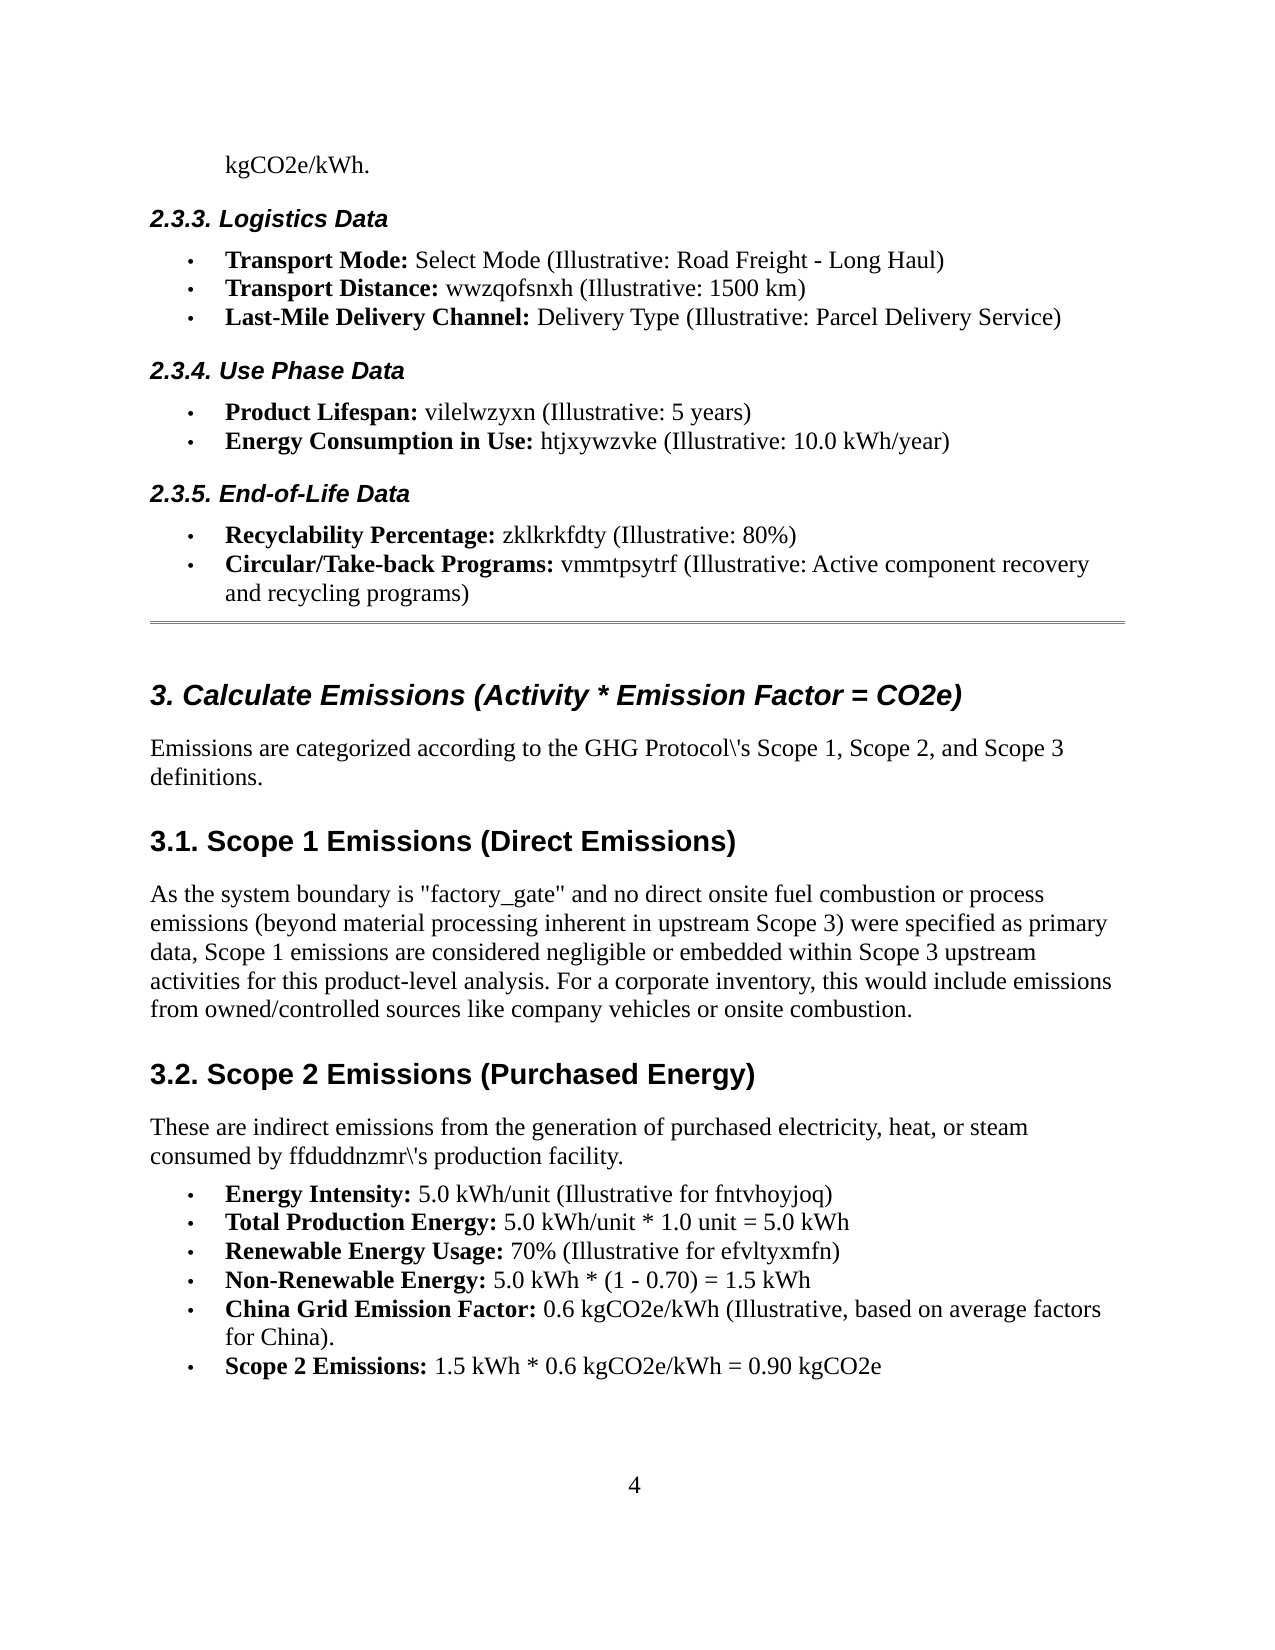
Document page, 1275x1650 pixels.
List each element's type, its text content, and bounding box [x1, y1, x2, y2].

list kgCO2e/kWh. [187, 150, 1125, 179]
list Renewable Energy Usage: 70% (Illustrative for efvltyxmfn) [187, 1236, 1125, 1265]
list Last-Mile Delivery Channel: Delivery Type (Illustrative: Parcel Delivery Service) [187, 302, 1125, 331]
list Energy Intensity: 5.0 kWh/unit (Illustrative for fntvhoyjoq) [187, 1179, 1125, 1207]
list Circular/Take-back Programs: vmmtpsytrf (Illustrative: Active component recovery and recycling programs) [187, 549, 1125, 607]
list Non-Renewable Energy: 5.0 kWh * (1 - 0.70) = 1.5 kWh [187, 1265, 1125, 1294]
list Total Production Energy: 5.0 kWh/unit * 1.0 unit = 5.0 kWh [187, 1207, 1125, 1236]
subtitle 2.3.4. Use Phase Data [150, 356, 1125, 384]
text These are indirect emissions from the generation of purchased electricity, heat, or steam consumed by ffduddnzmr\'s production facility. [150, 1112, 1125, 1170]
subtitle 2.3.3. Logistics Data [150, 204, 1125, 232]
list China Grid Emission Factor: 0.6 kgCO2e/kWh (Illustrative, based on average factors for China). [187, 1294, 1125, 1351]
list Transport Mode: Select Mode (Illustrative: Road Freight - Long Haul) [187, 245, 1125, 273]
subtitle 3.1. Scope 1 Emissions (Direct Emissions) [150, 824, 1125, 858]
subtitle 2.3.5. End-of-Life Data [150, 479, 1125, 508]
list Energy Consumption in Use: htjxywzvke (Illustrative: 10.0 kWh/year) [187, 426, 1125, 454]
list Recyclability Percentage: zklkrkfdty (Illustrative: 80%) [187, 521, 1125, 549]
text Emissions are categorized according to the GHG Protocol\'s Scope 1, Scope 2, and Scope 3 definitions. [150, 733, 1125, 791]
subtitle 3.2. Scope 2 Emissions (Purchased Energy) [150, 1057, 1125, 1091]
list Scope 2 Emissions: 1.5 kWh * 0.6 kgCO2e/kWh = 0.90 kgCO2e [187, 1351, 1125, 1380]
list Transport Distance: wwzqofsnxh (Illustrative: 1500 km) [187, 273, 1125, 302]
subtitle 3. Calculate Emissions (Activity * Emission Factor = CO2e) [150, 678, 1125, 712]
list Product Lifespan: vilelwzyxn (Illustrative: 5 years) [187, 397, 1125, 426]
text As the system boundary is "factory_gate" and no direct onsite fuel combustion or process emissions (beyond material processing inherent in upstream Scope 3) were specified as primary data, Scope 1 emissions are considered negligible or embedded within Scope 3 upstream activities for this product-level analysis. For a corporate inventory, this would include emissions from owned/controlled sources like company vehicles or onsite combustion. [150, 879, 1125, 1023]
